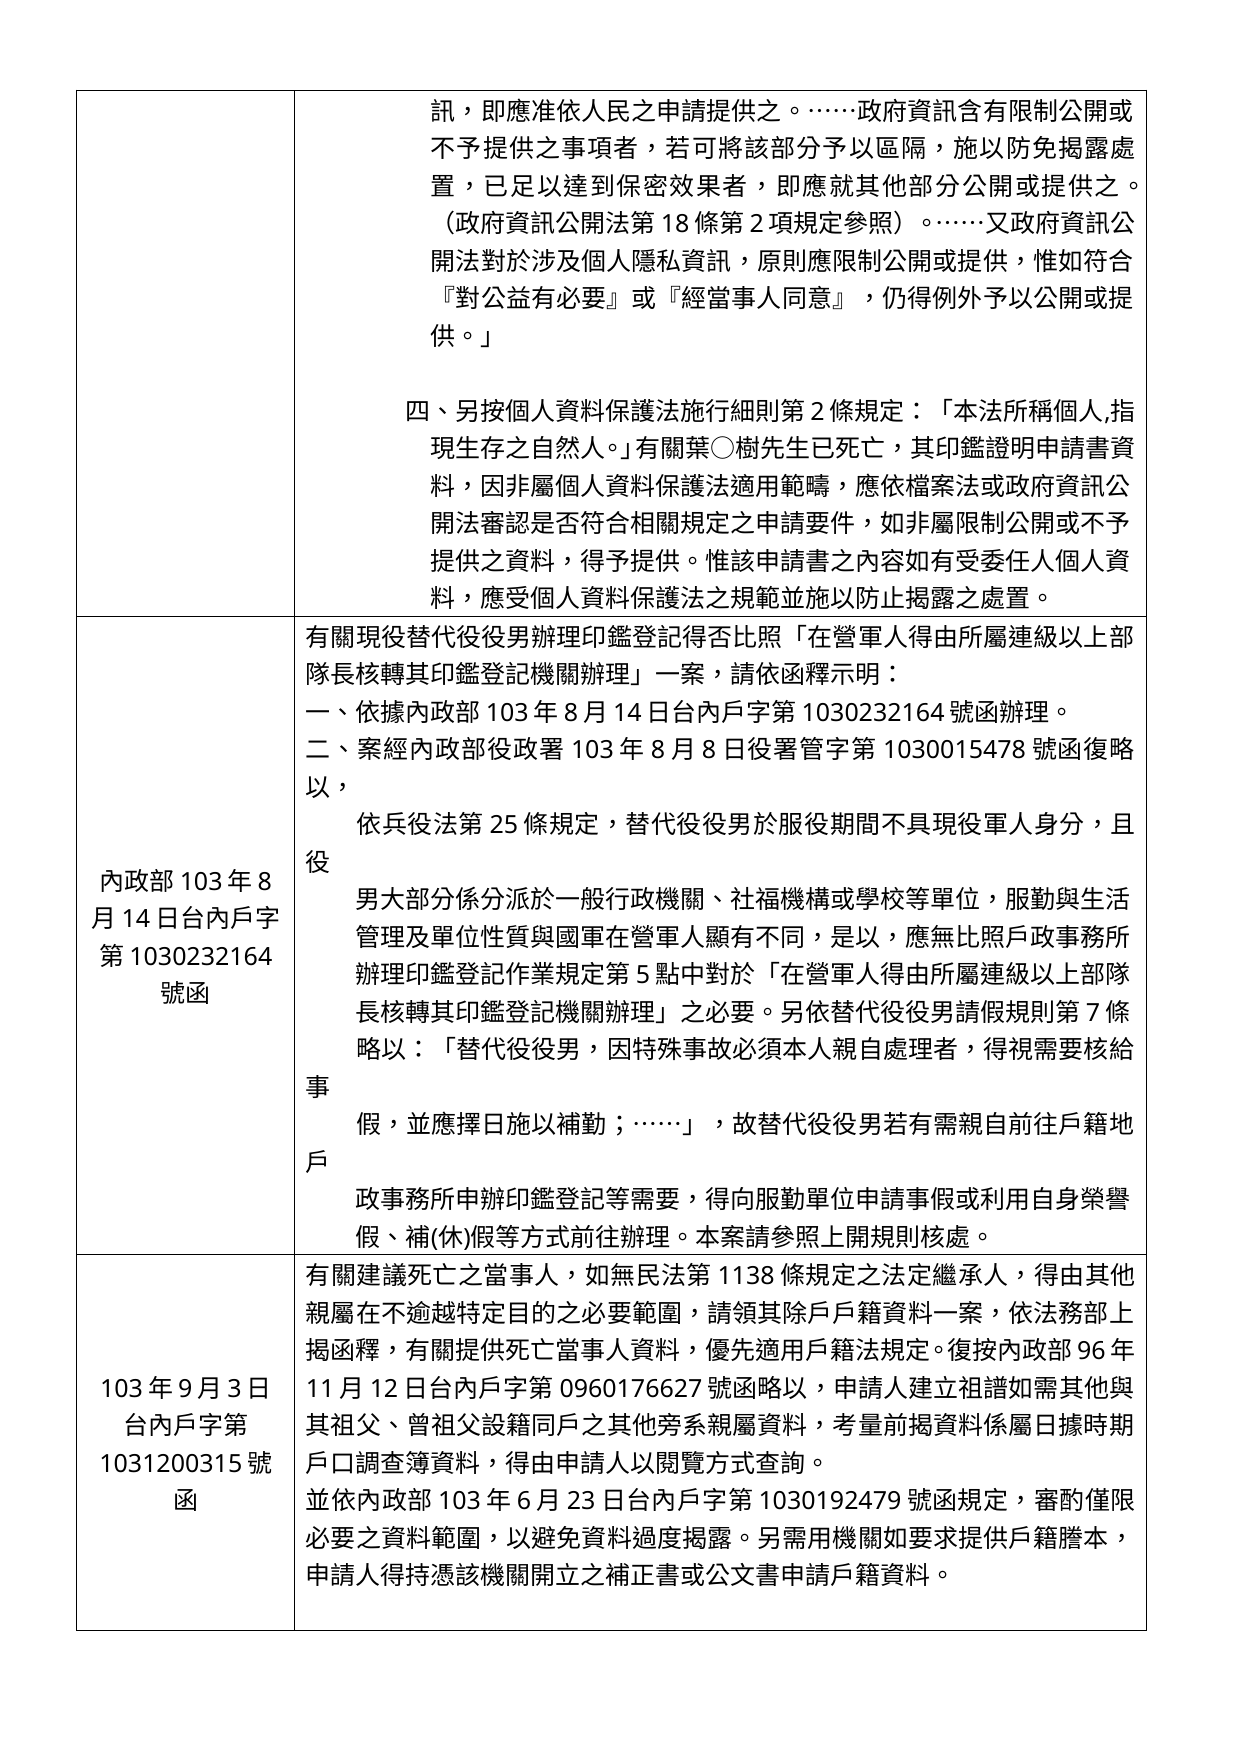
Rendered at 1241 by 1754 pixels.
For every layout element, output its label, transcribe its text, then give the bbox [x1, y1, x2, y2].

table_cell [77, 91, 294, 616]
table_cell 103年9月3日台內戶字第1031200315號函 [77, 1255, 294, 1630]
table_cell 內政部103年8月14日台內戶字第1030232164號函 [77, 617, 294, 1254]
table_cell 有關現役替代役役男辦理印鑑登記得否比照「在營軍人得由所屬連級以上部隊長核轉其印鑑登記機關辦理」一案，請依函釋示明： 一、依據內政部103年8月14日台內戶字第1030232164號函辦理。 二、案經內政部役政署103年8月8日役署管字第1030015478號函復略以， 依兵役法第25條規定，替代役役男於服役期間不具現役軍人身分，且役 男大部分係分派於一般行政機關、社福機構或學校等單位，服勤與生活 管理及單位性質與國軍在營軍人顯有不同，是以，應無比照戶政事務所 辦理印鑑登記作業規定第5點中對於「在營軍人得由所屬連級以上部隊 長核轉其印鑑登記機關辦理」之必要。另依替代役役男請假規則第7條 略以：「替代役役男，因特殊事故必須本人親自處理者，得視需要核給事 假，並應擇日施以補勤；……」，故替代役役男若有需親自前往戶籍地戶 政事務所申辦印鑑登記等需要，得向服勤單位申請事假或利用自身榮譽 假、補(休)假等方式前往辦理。本案請參照上開規則核處。 [295, 617, 1146, 1254]
table_cell 有關建議死亡之當事人，如無民法第1138條規定之法定繼承人，得由其他親屬在不逾越特定目的之必要範圍，請領其除戶戶籍資料一案，依法務部上揭函釋，有關提供死亡當事人資料，優先適用戶籍法規定。復按內政部96年11月12日台內戶字第0960176627號函略以，申請人建立祖譜如需其他與其祖父、曾祖父設籍同戶之其他旁系親屬資料，考量前揭資料係屬日據時期戶口調查簿資料，得由申請人以閱覽方式查詢。 並依內政部103年6月23日台內戶字第1030192479號函規定，審酌僅限必要之資料範圍，以避免資料過度揭露。另需用機關如要求提供戶籍謄本，申請人得持憑該機關開立之補正書或公文書申請戶籍資料。 [295, 1255, 1146, 1630]
table_cell 訊，即應准依人民之申請提供之。……政府資訊含有限制公開或不予提供之事項者，若可將該部分予以區隔，施以防免揭露處置，已足以達到保密效果者，即應就其他部分公開或提供之。（政府資訊公開法第18條第2項規定參照）。……又政府資訊公開法對於涉及個人隱私資訊，原則應限制公開或提供，惟如符合『對公益有必要』或『經當事人同意』，仍得例外予以公開或提供。」 四、另按個人資料保護法施行細則第2條規定：「本法所稱個人,指現生存之自然人。」有關葉○樹先生已死亡，其印鑑證明申請書資料，因非屬個人資料保護法適用範疇，應依檔案法或政府資訊公開法審認是否符合相關規定之申請要件，如非屬限制公開或不予提供之資料，得予提供。惟該申請書之內容如有受委任人個人資料，應受個人資料保護法之規範並施以防止揭露之處置。 [295, 91, 1146, 616]
